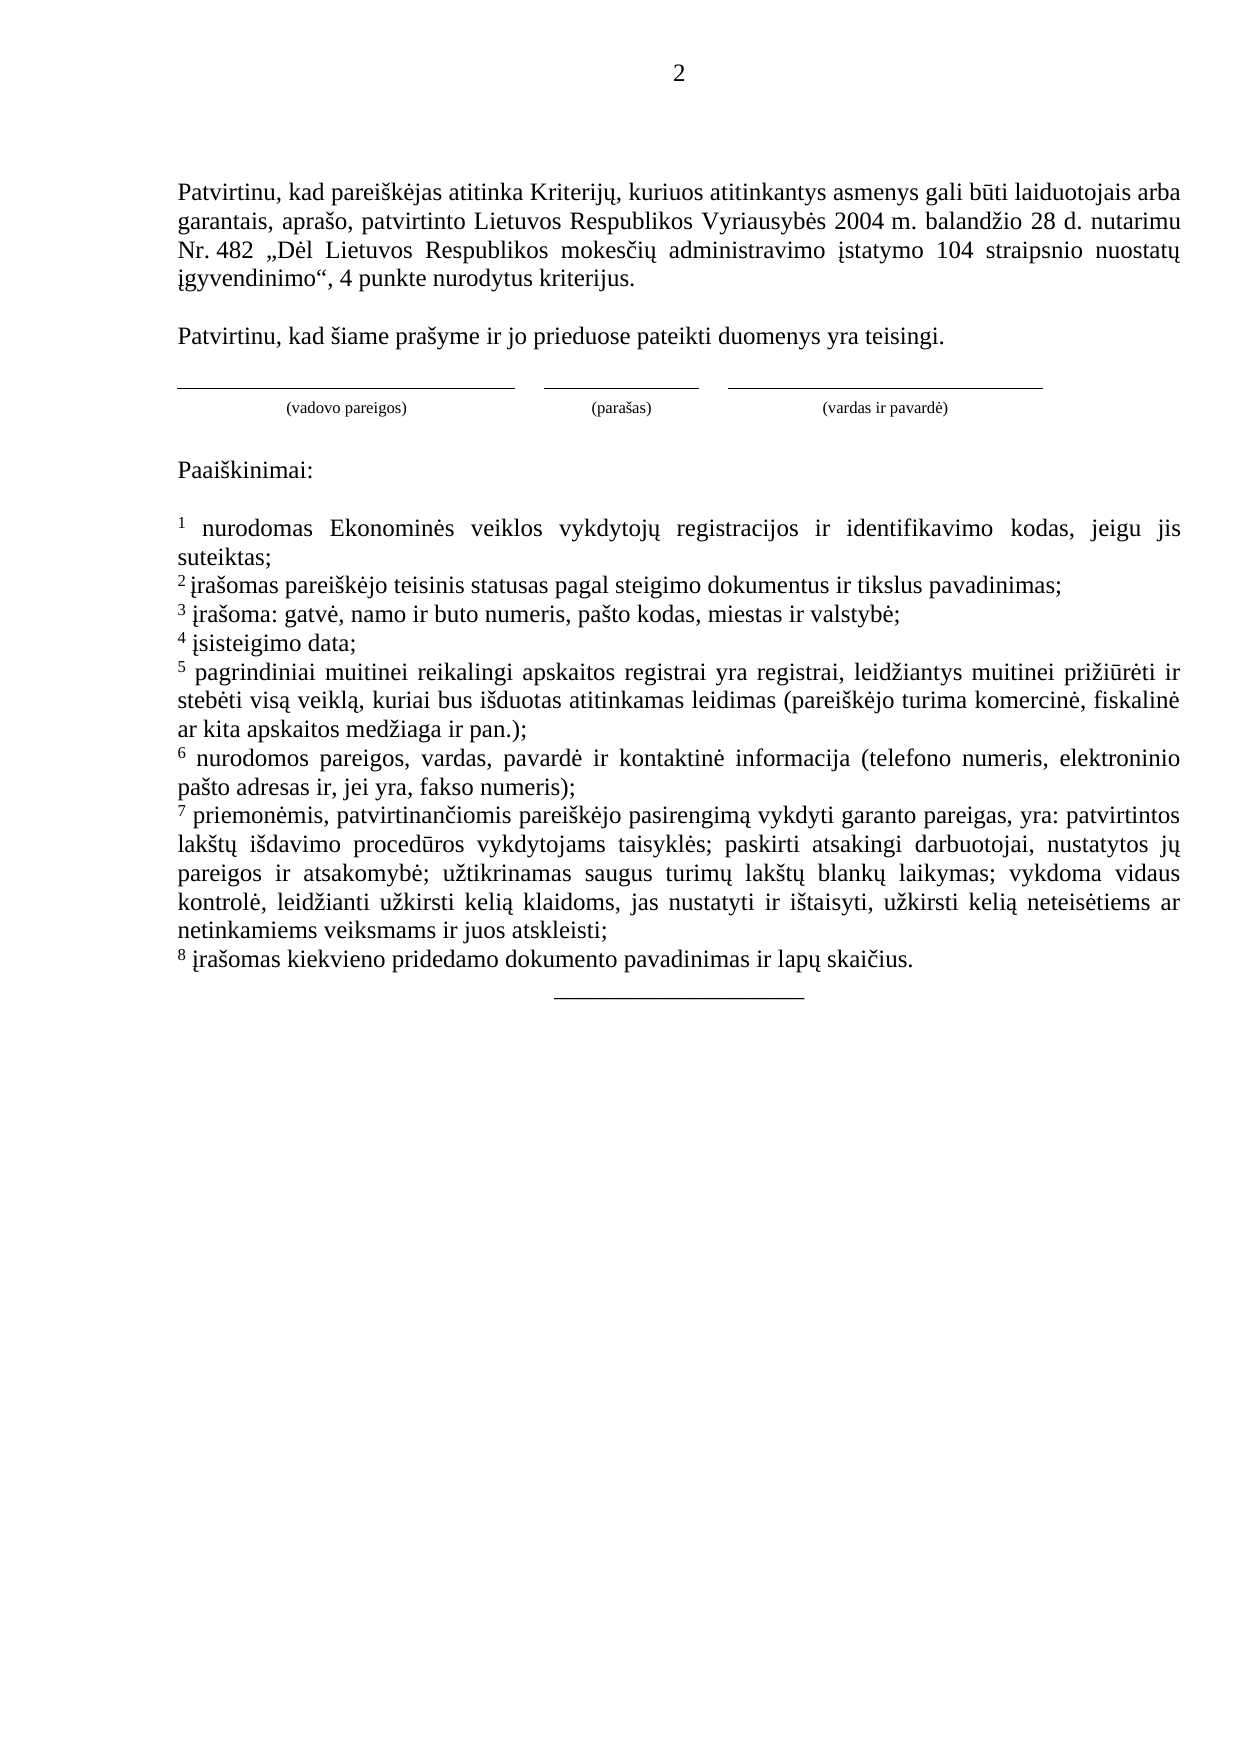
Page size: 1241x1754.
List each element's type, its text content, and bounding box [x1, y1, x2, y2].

table_header [177, 350, 515, 388]
table_header [699, 350, 728, 388]
text Patvirtinu, kad šiame prašyme ir jo prieduose pateikti duomenys yra teisingi. [177, 321, 1181, 350]
text ____________________ [177, 973, 1181, 1002]
table_header [544, 350, 699, 388]
text 6 nurodomos pareigos, vardas, pavardė ir kontaktinė informacija (telefono numeris, elektroninio pašto adresas ir, jei yra, fakso numeris); [177, 743, 1181, 801]
text 1 nurodomas Ekonominės veiklos vykdytojų registracijos ir identifikavimo kodas, jeigu jis suteiktas; [177, 513, 1181, 571]
text 5 pagrindiniai muitinei reikalingi apskaitos registrai yra registrai, leidžiantys muitinei prižiūrėti ir stebėti visą veiklą, kuriai bus išduotas atitinkamas leidimas (pareiškėjo turima komercinė, fiskalinė ar kita apskaitos medžiaga ir pan.); [177, 657, 1181, 743]
table_header [728, 350, 1042, 388]
text Patvirtinu, kad pareiškėjas atitinka Kriterijų, kuriuos atitinkantys asmenys gali būti laiduotojais arba garantais, aprašo, patvirtinto Lietuvos Respublikos Vyriausybės 2004 m. balandžio 28 d. nutarimu Nr. 482 „Dėl Lietuvos Respublikos mokesčių administravimo įstatymo 104 straipsnio nuostatų įgyvendinimo“, 4 punkte nurodytus kriterijus. [177, 177, 1181, 292]
table_cell (vadovo pareigos) [177, 389, 515, 427]
table_cell [699, 388, 728, 427]
text 4 įsisteigimo data; [177, 628, 1181, 657]
text 3 įrašoma: gatvė, namo ir buto numeris, pašto kodas, miestas ir valstybė; [177, 599, 1181, 628]
table_header [515, 350, 543, 388]
text 8 įrašomas kiekvieno pridedamo dokumento pavadinimas ir lapų skaičius. [177, 944, 1181, 973]
table_cell (vardas ir pavardė) [728, 389, 1042, 427]
text 7 priemonėmis, patvirtinančiomis pareiškėjo pasirengimą vykdyti garanto pareigas, yra: patvirtintos lakštų išdavimo procedūros vykdytojams taisyklės; paskirti atsakingi darbuotojai, nustatytos jų pareigos ir atsakomybė; užtikrinamas saugus turimų lakštų blankų laikymas; vykdoma vidaus kontrolė, leidžianti užkirsti kelią klaidoms, jas nustatyti ir ištaisyti, užkirsti kelią neteisėtiems ar netinkamiems veiksmams ir juos atskleisti; [177, 801, 1181, 944]
table_cell [515, 388, 543, 427]
text Paaiškinimai: [177, 456, 1181, 484]
table_cell (parašas) [544, 389, 699, 427]
text 2 įrašomas pareiškėjo teisinis statusas pagal steigimo dokumentus ir tikslus pavadinimas; [177, 571, 1181, 599]
